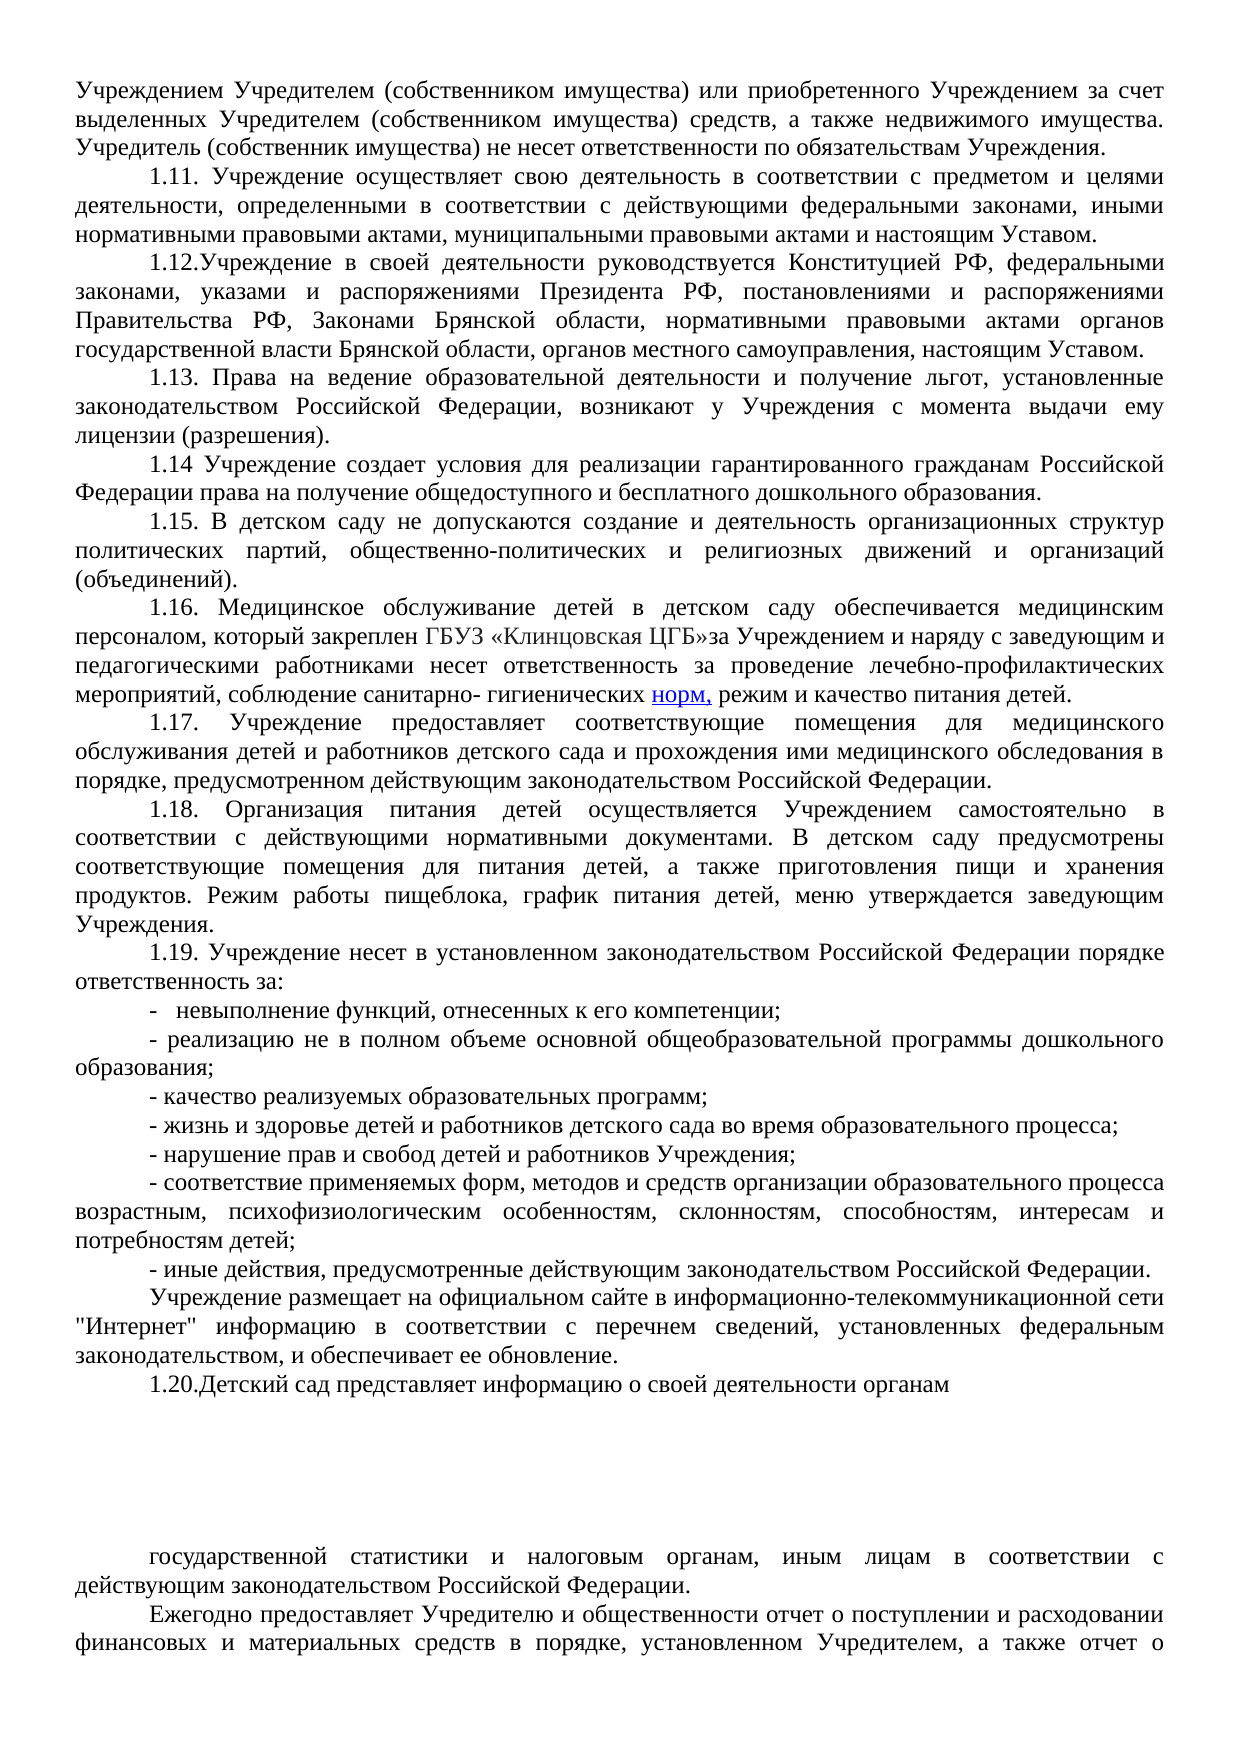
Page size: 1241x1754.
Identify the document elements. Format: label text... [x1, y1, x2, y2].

text Ежегодно предоставляет Учредителю и общественности отчет о поступлении и расходовании финансовых и материальных средств в порядке, установленном Учредителем, а также отчет о [75, 1599, 1165, 1656]
text 1.17. Учреждение предоставляет соответствующие помещения для медицинского обслуживания детей и работников детского сада и прохождения ими медицинского обследования в порядке, предусмотренном действующим законодательством Российской Федерации. [75, 707, 1165, 794]
text 1.15. В детском саду не допускаются создание и деятельность организационных структур политических партий, общественно-политических и религиозных движений и организаций (объединений). [75, 506, 1165, 592]
text 1.12.Учреждение в своей деятельности руководствуется Конституцией РФ, федеральными законами, указами и распоряжениями Президента РФ, постановлениями и распоряжениями Правительства РФ, Законами Брянской области, нормативными правовыми актами органов государственной власти Брянской области, органов местного самоуправления, настоящим Уставом. [75, 247, 1165, 362]
text - жизнь и здоровье детей и работников детского сада во время образовательного процесса; [75, 1110, 1165, 1139]
text - иные действия, предусмотренные действующим законодательством Российской Федерации. [75, 1254, 1165, 1282]
text 1.19. Учреждение несет в установленном законодательством Российской Федерации порядке ответственность за: [75, 937, 1165, 995]
text - нарушение прав и свобод детей и работников Учреждения; [75, 1139, 1165, 1167]
text - реализацию не в полном объеме основной общеобразовательной программы дошкольного образования; [75, 1024, 1165, 1081]
text - качество реализуемых образовательных программ; [75, 1081, 1165, 1110]
text Учреждением Учредителем (собственником имущества) или приобретенного Учреждением за счет выделенных Учредителем (собственником имущества) средств, а также недвижимого имущества. Учредитель (собственник имущества) не несет ответственности по обязательствам Учреждения. [75, 75, 1165, 161]
text государственной статистики и налоговым органам, иным лицам в соответствии с действующим законодательством Российской Федерации. [75, 1541, 1165, 1599]
text 1.16. Медицинское обслуживание детей в детском саду обеспечивается медицинским персоналом, который закреплен ГБУЗ «Клинцовская ЦГБ»за Учреждением и наряду с заведующим и педагогическими работниками несет ответственность за проведение лечебно-профилактических мероприятий, соблюдение санитарно- гигиенических норм, режим и качество питания детей. [75, 592, 1165, 707]
text 1.13. Права на ведение образовательной деятельности и получение льгот, установленные законодательством Российской Федерации, возникают у Учреждения с момента выдачи ему лицензии (разрешения). [75, 362, 1165, 449]
text 1.14 Учреждение создает условия для реализации гарантированного гражданам Российской Федерации права на получение общедоступного и бесплатного дошкольного образования. [75, 449, 1165, 506]
text - невыполнение функций, отнесенных к его компетенции; [75, 995, 1165, 1024]
text 1.18. Организация питания детей осуществляется Учреждением самостоятельно в соответствии с действующими нормативными документами. В детском саду предусмотрены соответствующие помещения для питания детей, а также приготовления пищи и хранения продуктов. Режим работы пищеблока, график питания детей, меню утверждается заведующим Учреждения. [75, 794, 1165, 937]
text Учреждение размещает на официальном сайте в информационно-телекоммуникационной сети "Интернет" информацию в соответствии с перечнем сведений, установленных федеральным законодательством, и обеспечивает ее обновление. [75, 1282, 1165, 1369]
text 1.11. Учреждение осуществляет свою деятельность в соответствии с предметом и целями деятельности, определенными в соответствии с действующими федеральными законами, иными нормативными правовыми актами, муниципальными правовыми актами и настоящим Уставом. [75, 161, 1165, 247]
text - соответствие применяемых форм, методов и средств организации образовательного процесса возрастным, психофизиологическим особенностям, склонностям, способностям, интересам и потребностям детей; [75, 1167, 1165, 1254]
text 1.20.Детский сад представляет информацию о своей деятельности органам [75, 1369, 1165, 1397]
